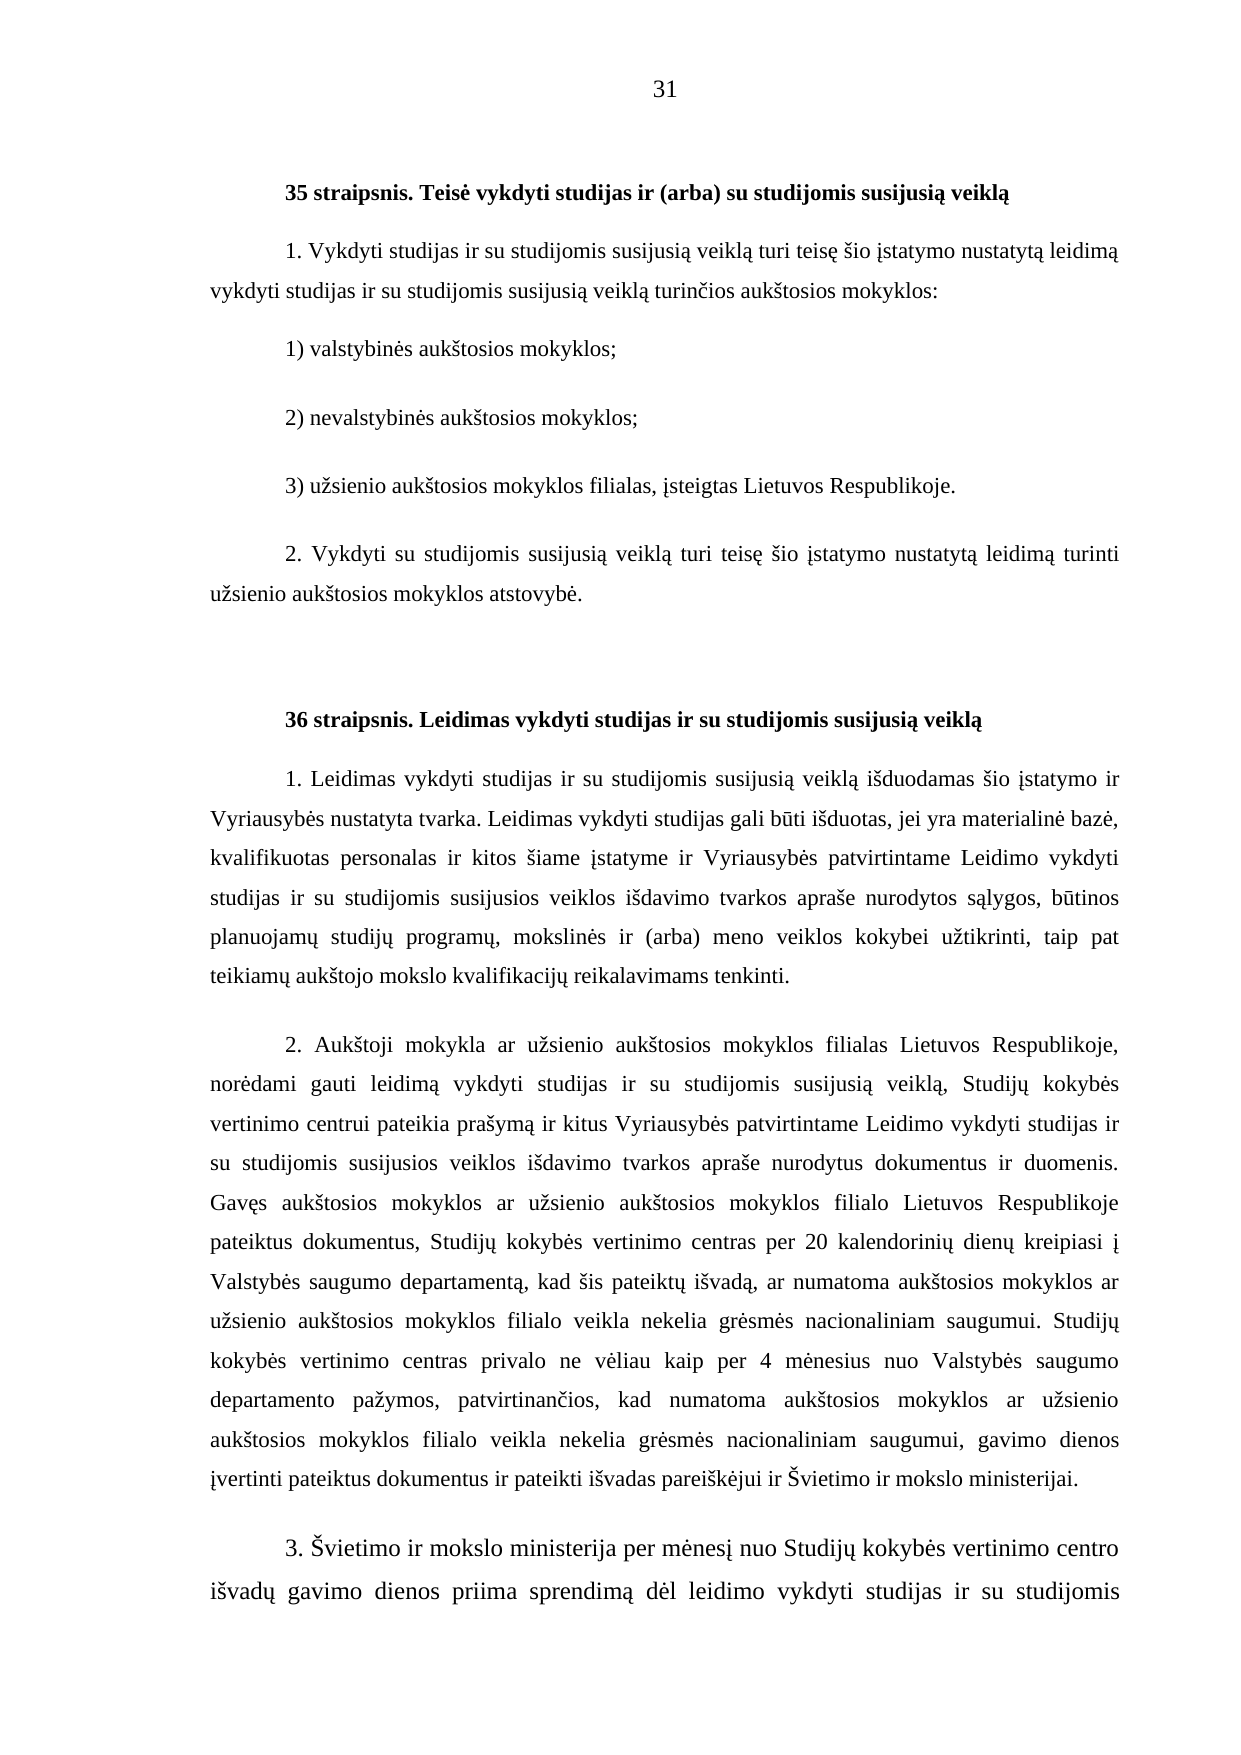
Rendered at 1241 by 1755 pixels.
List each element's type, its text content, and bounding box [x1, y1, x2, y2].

text 36 straipsnis. Leidimas vykdyti studijas ir su studijomis susijusią veiklą [210, 707, 1120, 733]
text 3. Švietimo ir mokslo ministerija per mėnesį nuo Studijų kokybės vertinimo centro išvadų gavimo dienos priima sprendimą dėl leidimo vykdyti studijas ir su studijomis [210, 1533, 1120, 1605]
text 35 straipsnis. Teisė vykdyti studijas ir (arba) su studijomis susijusią veiklą [210, 179, 1120, 205]
text 1) valstybinės aukštosios mokyklos; [210, 336, 1120, 362]
text 1. Leidimas vykdyti studijas ir su studijomis susijusią veiklą išduodamas šio įstatymo ir Vyriausybės nustatyta tvarka. Leidimas vykdyti studijas gali būti išduotas, jei yra materialinė bazė, kvalifikuotas personalas ir kitos šiame įstatyme ir Vyriausybės patvirtintame Leidimo vykdyti studijas ir su studijomis susijusios veiklos išdavimo tvarkos apraše nurodytos sąlygos, būtinos planuojamų studijų programų, mokslinės ir (arba) meno veiklos kokybei užtikrinti, taip pat teikiamų aukštojo mokslo kvalifikacijų reikalavimams tenkinti. [210, 765, 1120, 989]
text 2) nevalstybinės aukštosios mokyklos; [210, 404, 1120, 430]
text 1. Vykdyti studijas ir su studijomis susijusią veiklą turi teisę šio įstatymo nustatytą leidimą vykdyti studijas ir su studijomis susijusią veiklą turinčios aukštosios mokyklos: [210, 237, 1120, 303]
text 2. Vykdyti su studijomis susijusią veiklą turi teisę šio įstatymo nustatytą leidimą turinti užsienio aukštosios mokyklos atstovybė. [210, 540, 1120, 606]
text 2. Aukštoji mokykla ar užsienio aukštosios mokyklos filialas Lietuvos Respublikoje, norėdami gauti leidimą vykdyti studijas ir su studijomis susijusią veiklą, Studijų kokybės vertinimo centrui pateikia prašymą ir kitus Vyriausybės patvirtintame Leidimo vykdyti studijas ir su studijomis susijusios veiklos išdavimo tvarkos apraše nurodytus dokumentus ir duomenis. Gavęs aukštosios mokyklos ar užsienio aukštosios mokyklos filialo Lietuvos Respublikoje pateiktus dokumentus, Studijų kokybės vertinimo centras per 20 kalendorinių dienų kreipiasi į Valstybės saugumo departamentą, kad šis pateiktų išvadą, ar numatoma aukštosios mokyklos ar užsienio aukštosios mokyklos filialo veikla nekelia grėsmės nacionaliniam saugumui. Studijų kokybės vertinimo centras privalo ne vėliau kaip per 4 mėnesius nuo Valstybės saugumo departamento pažymos, patvirtinančios, kad numatoma aukštosios mokyklos ar užsienio aukštosios mokyklos filialo veikla nekelia grėsmės nacionaliniam saugumui, gavimo dienos įvertinti pateiktus dokumentus ir pateikti išvadas pareiškėjui ir Švietimo ir mokslo ministerijai. [210, 1031, 1120, 1491]
text 3) užsienio aukštosios mokyklos filialas, įsteigtas Lietuvos Respublikoje. [210, 472, 1120, 498]
